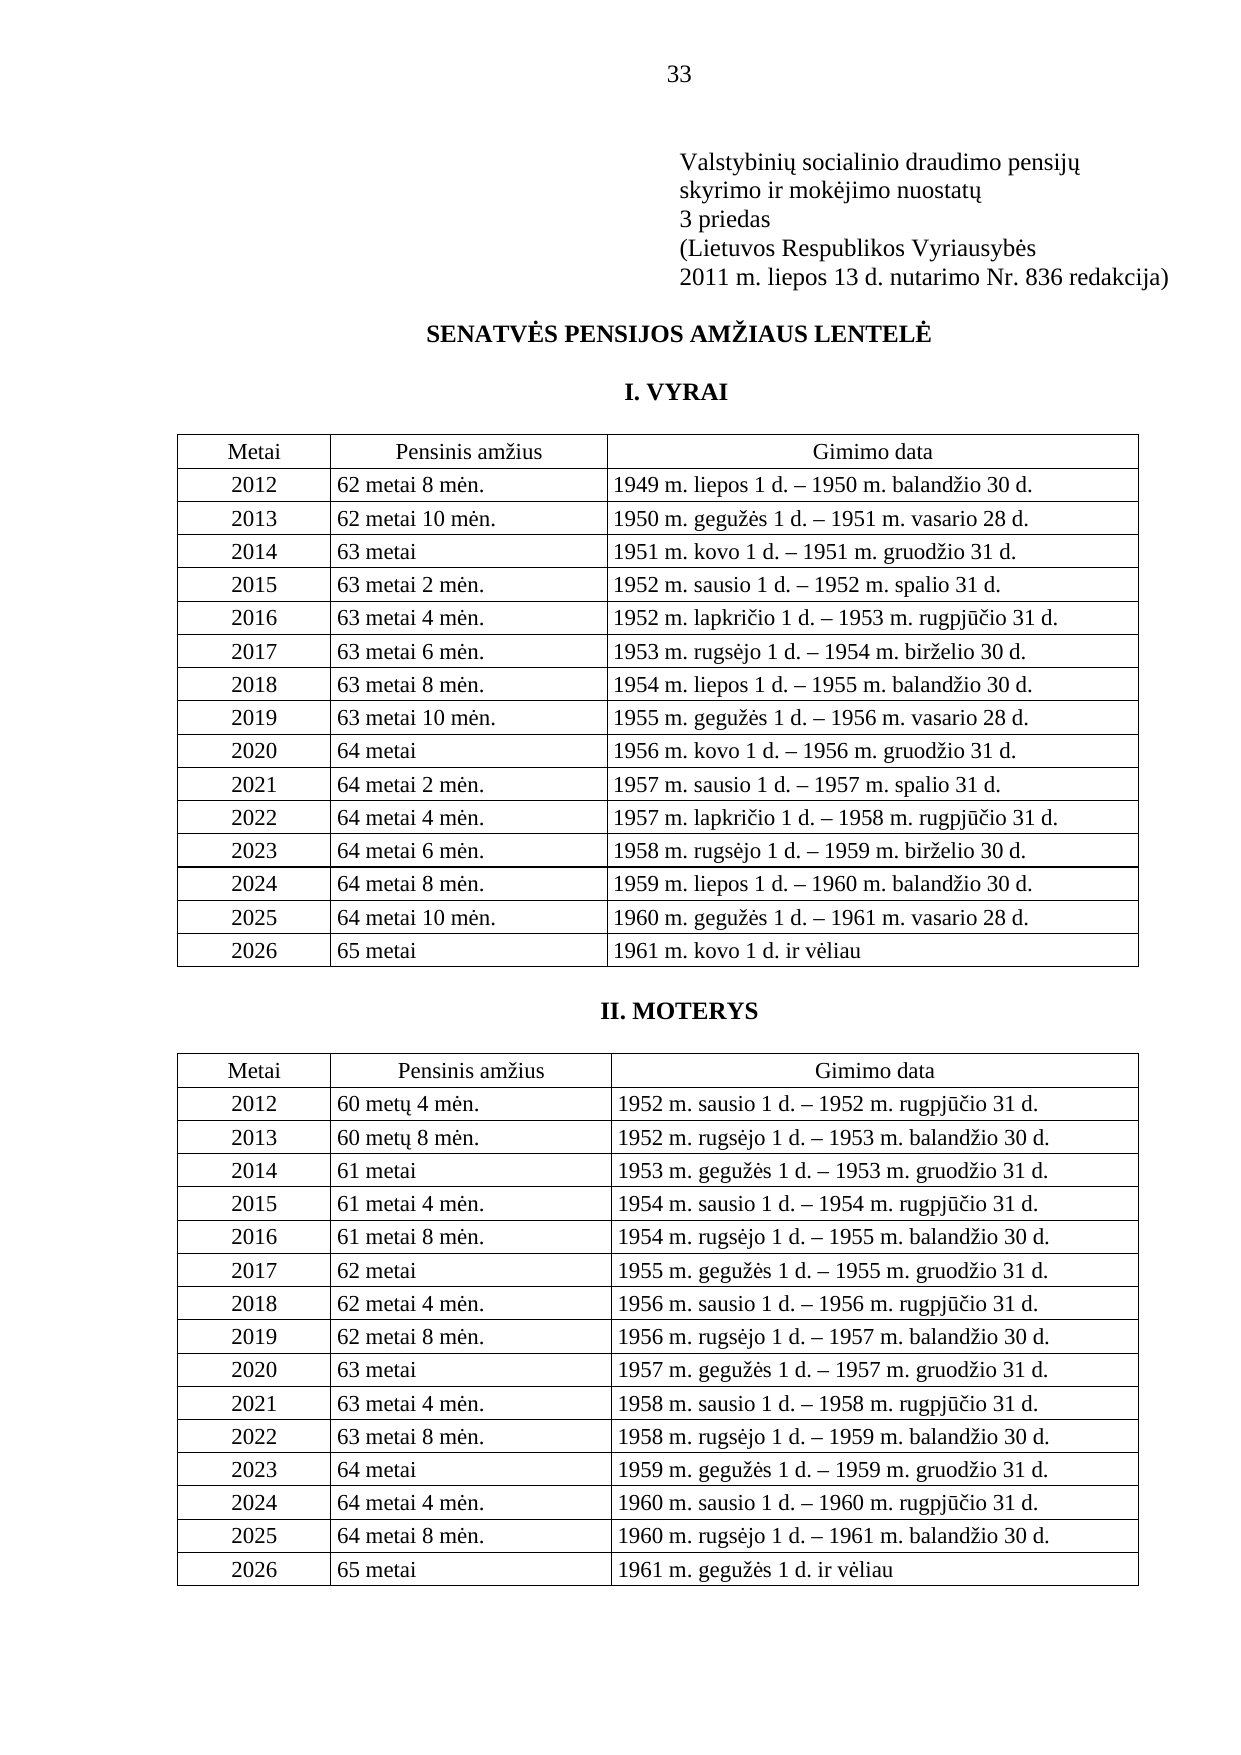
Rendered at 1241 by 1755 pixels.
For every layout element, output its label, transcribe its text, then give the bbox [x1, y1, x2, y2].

table_cell 2013 [178, 502, 330, 534]
table_cell 2020 [178, 735, 330, 767]
table_cell 2024 [178, 868, 330, 899]
table_cell 1952 m. sausio 1 d. – 1952 m. rugpjūčio 31 d. [612, 1088, 1138, 1120]
table_cell 2025 [178, 1520, 330, 1552]
table_cell 60 metų 8 mėn. [331, 1121, 611, 1153]
table_cell 1960 m. gegužės 1 d. – 1961 m. vasario 28 d. [608, 901, 1138, 933]
table_cell 2017 [178, 635, 330, 667]
table_cell 63 metai 4 mėn. [331, 1387, 611, 1419]
table_cell 1952 m. lapkričio 1 d. – 1953 m. rugpjūčio 31 d. [608, 602, 1138, 634]
table_cell 1958 m. rugsėjo 1 d. – 1959 m. balandžio 30 d. [612, 1420, 1138, 1452]
table_cell 2022 [178, 1420, 330, 1452]
table_cell 2022 [178, 801, 330, 833]
table_cell 1957 m. lapkričio 1 d. – 1958 m. rugpjūčio 31 d. [608, 801, 1138, 833]
table_cell 1952 m. rugsėjo 1 d. – 1953 m. balandžio 30 d. [612, 1121, 1138, 1153]
table_cell 1957 m. gegužės 1 d. – 1957 m. gruodžio 31 d. [612, 1354, 1138, 1386]
table_cell 1960 m. rugsėjo 1 d. – 1961 m. balandžio 30 d. [612, 1520, 1138, 1552]
table_cell 1953 m. gegužės 1 d. – 1953 m. gruodžio 31 d. [612, 1154, 1138, 1186]
table_cell 1958 m. rugsėjo 1 d. – 1959 m. birželio 30 d. [608, 834, 1138, 866]
text SENATVĖS PENSIJOS AMŽIAUS LENTELĖ [177, 319, 1181, 348]
text Valstybinių socialinio draudimo pensijų [679, 147, 1181, 176]
table_cell 64 metai 8 mėn. [331, 1520, 611, 1552]
table_cell 62 metai 4 mėn. [331, 1287, 611, 1319]
table_cell 1956 m. sausio 1 d. – 1956 m. rugpjūčio 31 d. [612, 1287, 1138, 1319]
table_cell 1960 m. sausio 1 d. – 1960 m. rugpjūčio 31 d. [612, 1486, 1138, 1518]
table_cell 2021 [178, 1387, 330, 1419]
table_cell 62 metai 8 mėn. [331, 1320, 611, 1352]
table_cell 1955 m. gegužės 1 d. – 1956 m. vasario 28 d. [608, 701, 1138, 733]
table_cell 2018 [178, 1287, 330, 1319]
table_cell 64 metai 10 mėn. [331, 901, 607, 933]
table_cell 63 metai 6 mėn. [331, 635, 607, 667]
table_cell 2024 [178, 1486, 330, 1518]
table_header Pensinis amžius [331, 1054, 611, 1087]
text I. Vyrai [177, 377, 1181, 406]
table_cell 64 metai 6 mėn. [331, 834, 607, 866]
table_cell 64 metai 2 mėn. [331, 768, 607, 800]
table_cell 63 metai 2 mėn. [331, 568, 607, 601]
table_cell 61 metai [331, 1154, 611, 1186]
table_cell 1954 m. liepos 1 d. – 1955 m. balandžio 30 d. [608, 668, 1138, 700]
table_cell 65 metai [331, 934, 607, 966]
table_cell 2012 [178, 469, 330, 501]
table_cell 1956 m. kovo 1 d. – 1956 m. gruodžio 31 d. [608, 735, 1138, 767]
table_cell 2023 [178, 1453, 330, 1485]
table_header Metai [178, 435, 330, 468]
table_cell 1959 m. liepos 1 d. – 1960 m. balandžio 30 d. [608, 868, 1138, 899]
table_cell 2026 [178, 934, 330, 966]
table_cell 1961 m. gegužės 1 d. ir vėliau [612, 1553, 1138, 1585]
text skyrimo ir mokėjimo nuostatų [679, 176, 1181, 204]
table_header Metai [178, 1054, 330, 1087]
table_cell 2016 [178, 602, 330, 634]
table_cell 65 metai [331, 1553, 611, 1585]
table_header Gimimo data [612, 1054, 1138, 1087]
table_cell 2019 [178, 701, 330, 733]
table_cell 62 metai 8 mėn. [331, 469, 607, 501]
table_cell 2013 [178, 1121, 330, 1153]
table_cell 2020 [178, 1354, 330, 1386]
table_cell 63 metai 8 mėn. [331, 668, 607, 700]
table_cell 64 metai [331, 735, 607, 767]
table_cell 1952 m. sausio 1 d. – 1952 m. spalio 31 d. [608, 568, 1138, 601]
table_header Gimimo data [608, 435, 1138, 468]
table_cell 61 metai 8 mėn. [331, 1221, 611, 1253]
table_cell 2023 [178, 834, 330, 866]
table_cell 64 metai [331, 1453, 611, 1485]
table_cell 1956 m. rugsėjo 1 d. – 1957 m. balandžio 30 d. [612, 1320, 1138, 1352]
table_cell 2021 [178, 768, 330, 800]
table_cell 63 metai 8 mėn. [331, 1420, 611, 1452]
table_cell 2026 [178, 1553, 330, 1585]
table_cell 61 metai 4 mėn. [331, 1187, 611, 1219]
table_cell 64 metai 8 mėn. [331, 868, 607, 899]
table_cell 1961 m. kovo 1 d. ir vėliau [608, 934, 1138, 966]
table_cell 1953 m. rugsėjo 1 d. – 1954 m. birželio 30 d. [608, 635, 1138, 667]
table_cell 1950 m. gegužės 1 d. – 1951 m. vasario 28 d. [608, 502, 1138, 534]
table_cell 64 metai 4 mėn. [331, 1486, 611, 1518]
table_cell 2014 [178, 1154, 330, 1186]
table_cell 63 metai 4 mėn. [331, 602, 607, 634]
table_cell 2015 [178, 1187, 330, 1219]
table_cell 1954 m. rugsėjo 1 d. – 1955 m. balandžio 30 d. [612, 1221, 1138, 1253]
text II. Moterys [177, 996, 1181, 1024]
table_cell 1957 m. sausio 1 d. – 1957 m. spalio 31 d. [608, 768, 1138, 800]
table_cell 63 metai [331, 535, 607, 567]
table_cell 64 metai 4 mėn. [331, 801, 607, 833]
table_cell 63 metai [331, 1354, 611, 1386]
table_cell 62 metai [331, 1254, 611, 1286]
table_header Pensinis amžius [331, 435, 607, 468]
text 3 priedas [679, 204, 1181, 233]
table_cell 1955 m. gegužės 1 d. – 1955 m. gruodžio 31 d. [612, 1254, 1138, 1286]
table_cell 1959 m. gegužės 1 d. – 1959 m. gruodžio 31 d. [612, 1453, 1138, 1485]
table_cell 2014 [178, 535, 330, 567]
table_cell 62 metai 10 mėn. [331, 502, 607, 534]
table_cell 1958 m. sausio 1 d. – 1958 m. rugpjūčio 31 d. [612, 1387, 1138, 1419]
table_cell 60 metų 4 mėn. [331, 1088, 611, 1120]
table_cell 2018 [178, 668, 330, 700]
table_cell 2015 [178, 568, 330, 601]
table_cell 63 metai 10 mėn. [331, 701, 607, 733]
table_cell 1954 m. sausio 1 d. – 1954 m. rugpjūčio 31 d. [612, 1187, 1138, 1219]
table_cell 2017 [178, 1254, 330, 1286]
table_cell 1951 m. kovo 1 d. – 1951 m. gruodžio 31 d. [608, 535, 1138, 567]
table_cell 2019 [178, 1320, 330, 1352]
table_cell 1949 m. liepos 1 d. – 1950 m. balandžio 30 d. [608, 469, 1138, 501]
table_cell 2025 [178, 901, 330, 933]
table_cell 2012 [178, 1088, 330, 1120]
text 2011 m. liepos 13 d. nutarimo Nr. 836 redakcija) [679, 262, 1181, 291]
table_cell 2016 [178, 1221, 330, 1253]
text (Lietuvos Respublikos Vyriausybės [679, 233, 1181, 262]
